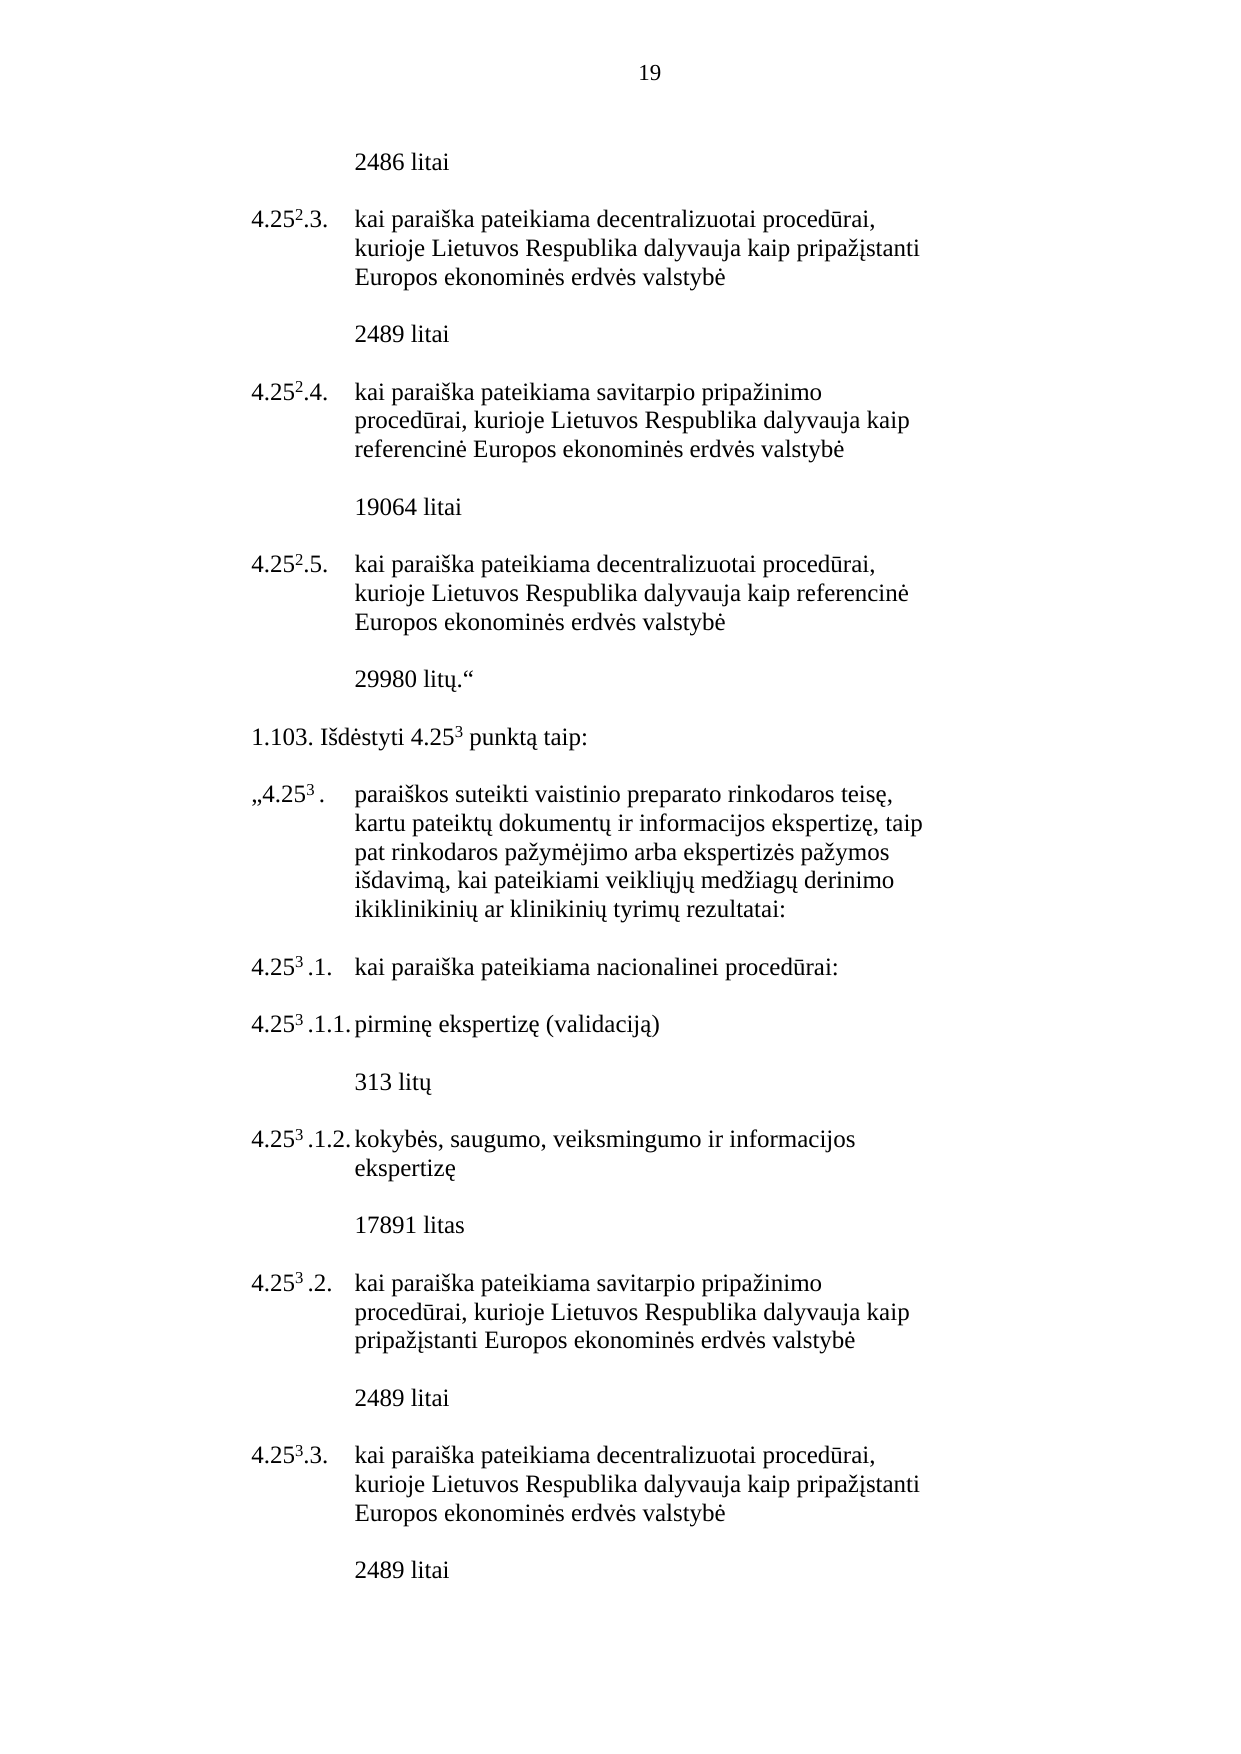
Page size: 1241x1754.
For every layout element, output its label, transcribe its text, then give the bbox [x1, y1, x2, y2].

text 4.253 .2. kai paraiška pateikiama savitarpio pripažinimo procedūrai, kurioje Lietuvos Respublika dalyvauja kaip pripažįstanti Europos ekonominės erdvės valstybė 2489 litai [251, 1268, 924, 1412]
text 4.253 .1.1. pirminę ekspertizę (validaciją) 313 litų [251, 1009, 924, 1096]
text 4.253 .1. kai paraiška pateikiama nacionalinei procedūrai: [251, 952, 924, 981]
text 4.252.4. kai paraiška pateikiama savitarpio pripažinimo procedūrai, kurioje Lietuvos Respublika dalyvauja kaip referencinė Europos ekonominės erdvės valstybė 19064 litai [251, 377, 924, 521]
text 4.252.3. kai paraiška pateikiama decentralizuotai procedūrai, kurioje Lietuvos Respublika dalyvauja kaip pripažįstanti Europos ekonominės erdvės valstybė 2489 litai [251, 204, 924, 348]
text 4.253.3. kai paraiška pateikiama decentralizuotai procedūrai, kurioje Lietuvos Respublika dalyvauja kaip pripažįstanti Europos ekonominės erdvės valstybė 2489 litai [251, 1441, 924, 1584]
text 4.253 .1.2. kokybės, saugumo, veiksmingumo ir informacijos ekspertizę 17891 litas [251, 1124, 924, 1239]
text 1.103. Išdėstyti 4.253 punktą taip: [251, 722, 924, 751]
text 2486 litai [251, 118, 924, 176]
text 4.252.5. kai paraiška pateikiama decentralizuotai procedūrai, kurioje Lietuvos Respublika dalyvauja kaip referencinė Europos ekonominės erdvės valstybė 29980 litų.“ [251, 549, 924, 693]
text „4.253 . paraiškos suteikti vaistinio preparato rinkodaros teisę, kartu pateiktų dokumentų ir informacijos ekspertizę, taip pat rinkodaros pažymėjimo arba ekspertizės pažymos išdavimą, kai pateikiami veikliųjų medžiagų derinimo ikiklinikinių ar klinikinių tyrimų rezultatai: [251, 779, 924, 923]
